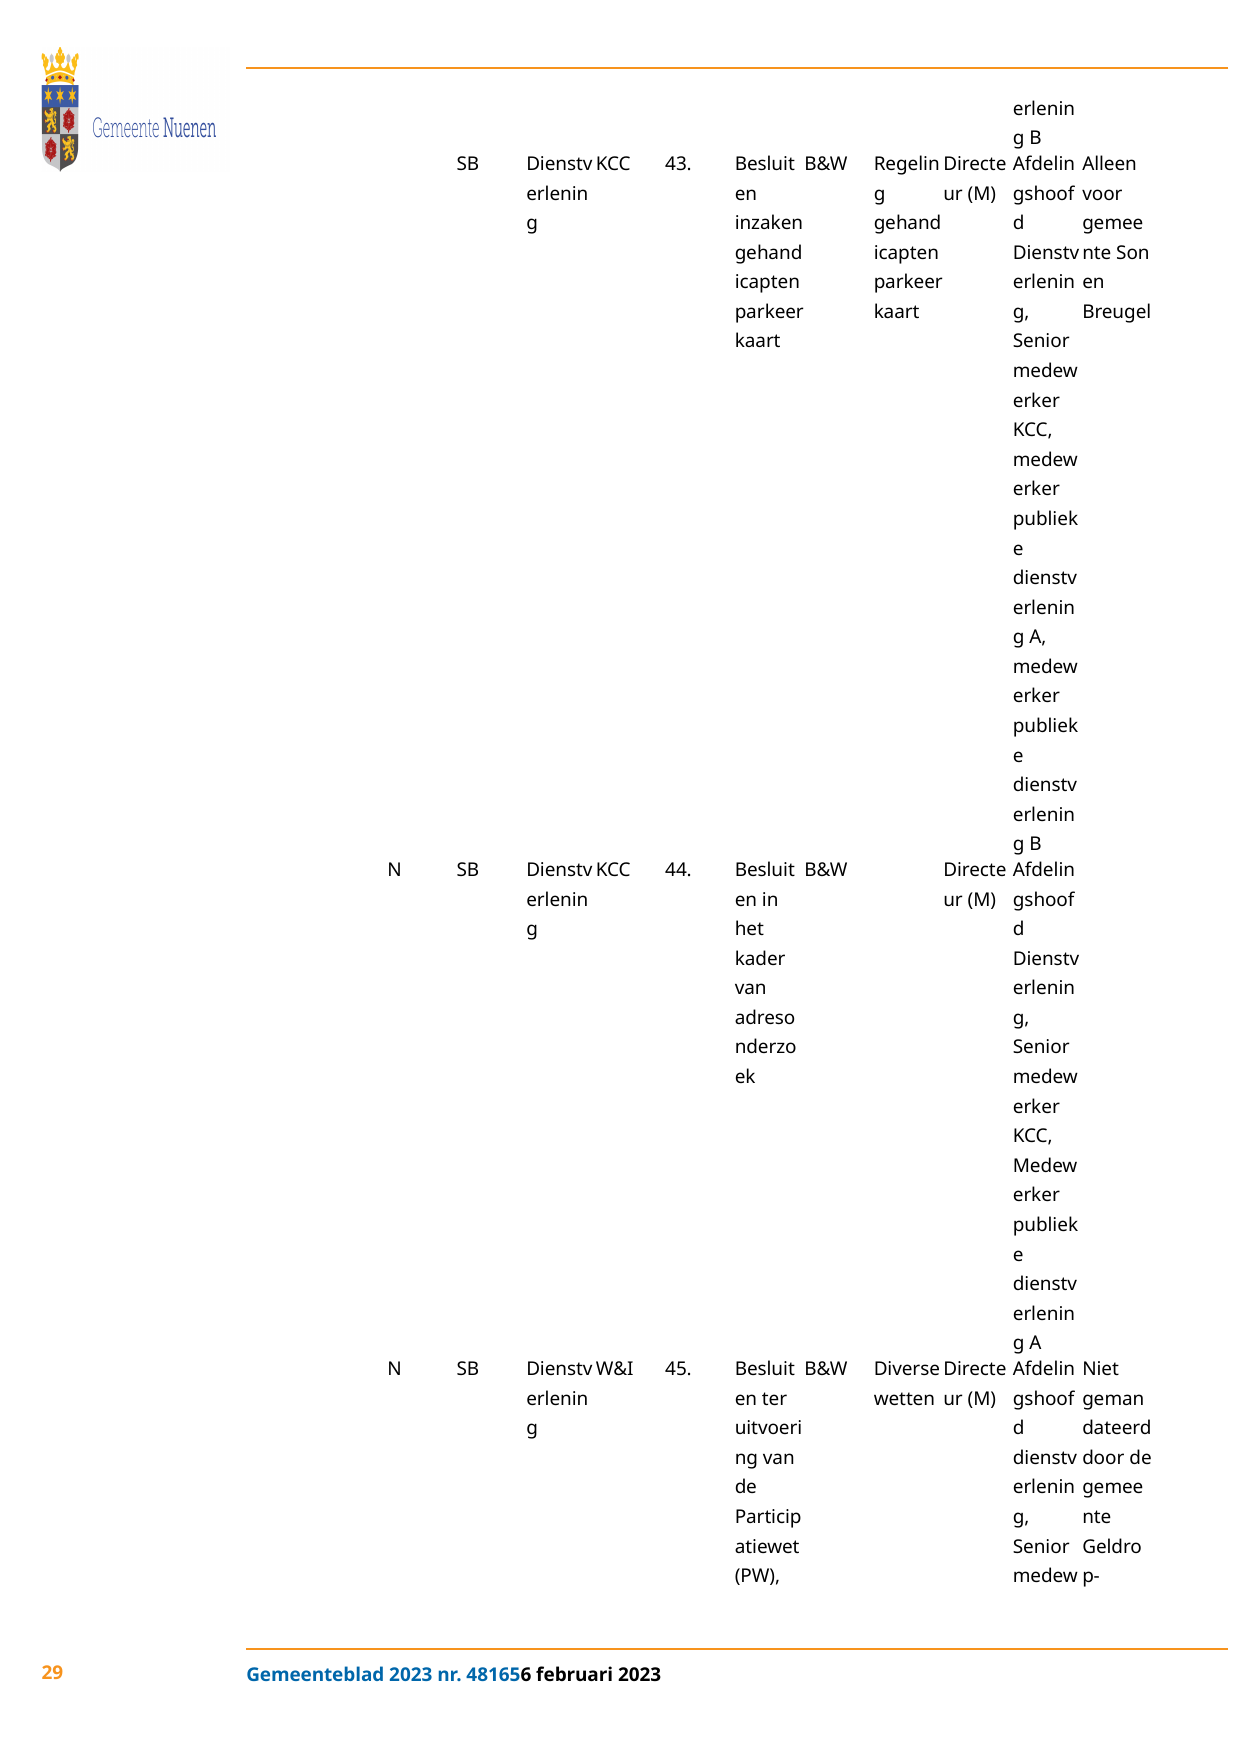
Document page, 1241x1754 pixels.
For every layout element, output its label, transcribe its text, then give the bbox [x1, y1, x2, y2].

table_cell [248, 1355, 317, 1588]
table_cell N [387, 856, 456, 1355]
table_cell Dienstverlening [526, 150, 596, 856]
table_cell Alleen voor gemeente Son en Breugel [1082, 150, 1152, 856]
table_cell B&W [804, 1355, 873, 1588]
table_cell [248, 856, 317, 1355]
table_cell [1082, 856, 1152, 1355]
table_cell SB [456, 150, 526, 856]
table_cell Dienstverlening [526, 856, 596, 1355]
table_cell KCC [596, 856, 665, 1355]
table_cell Besluiten in het kader van adresonderzoek [735, 856, 804, 1355]
table_cell [318, 856, 387, 1355]
table_cell [943, 95, 1013, 150]
table_cell [874, 856, 943, 1355]
table_cell Afdelingshoofd Dienstverlening, Senior medewerker KCC, Medewerker publieke dienstverlening A [1013, 856, 1082, 1355]
table_cell Besluiten ter uitvoering van de Participatiewet (PW), [735, 1355, 804, 1588]
table_cell Diverse wetten [874, 1355, 943, 1588]
table_cell 43. [665, 150, 734, 856]
table_cell Afdelingshoofd dienstverlening, Senior medew [1013, 1355, 1082, 1588]
table_cell KCC [596, 150, 665, 856]
table_cell B&W [804, 150, 873, 856]
table_cell [526, 95, 596, 150]
table_cell Directeur (M) [943, 1355, 1013, 1588]
table_cell [874, 95, 943, 150]
table_cell [735, 95, 804, 150]
table_cell SB [456, 1355, 526, 1588]
table_cell [248, 150, 317, 856]
table_cell Regeling gehandicaptenparkeerkaart [874, 150, 943, 856]
table_cell Dienstverlening [526, 1355, 596, 1588]
table_cell SB [456, 856, 526, 1355]
table_cell [665, 95, 734, 150]
table_cell Niet gemandateerd door de gemeente Geldrop- [1082, 1355, 1152, 1588]
table_cell 44. [665, 856, 734, 1355]
table_cell [318, 95, 387, 150]
table_cell 45. [665, 1355, 734, 1588]
table_cell erlening B [1013, 95, 1082, 150]
table_cell Directeur (M) [943, 150, 1013, 856]
table_cell W&I [596, 1355, 665, 1588]
table_cell [387, 150, 456, 856]
table_cell [387, 95, 456, 150]
table_cell [318, 1355, 387, 1588]
picture [41, 47, 231, 172]
table_cell [1082, 95, 1152, 150]
table_cell [804, 95, 873, 150]
table_cell [596, 95, 665, 150]
table_cell [248, 95, 317, 150]
table_cell Besluiten inzaken gehandicaptenparkeerkaart [735, 150, 804, 856]
table_cell [456, 95, 526, 150]
table_cell [318, 150, 387, 856]
table_cell N [387, 1355, 456, 1588]
table_cell B&W [804, 856, 873, 1355]
table_cell Afdelingshoofd Dienstverlening, Senior medewerker KCC, medewerker publieke dienstverlening A, medewerker publieke dienstverlening B [1013, 150, 1082, 856]
table_cell Directeur (M) [943, 856, 1013, 1355]
